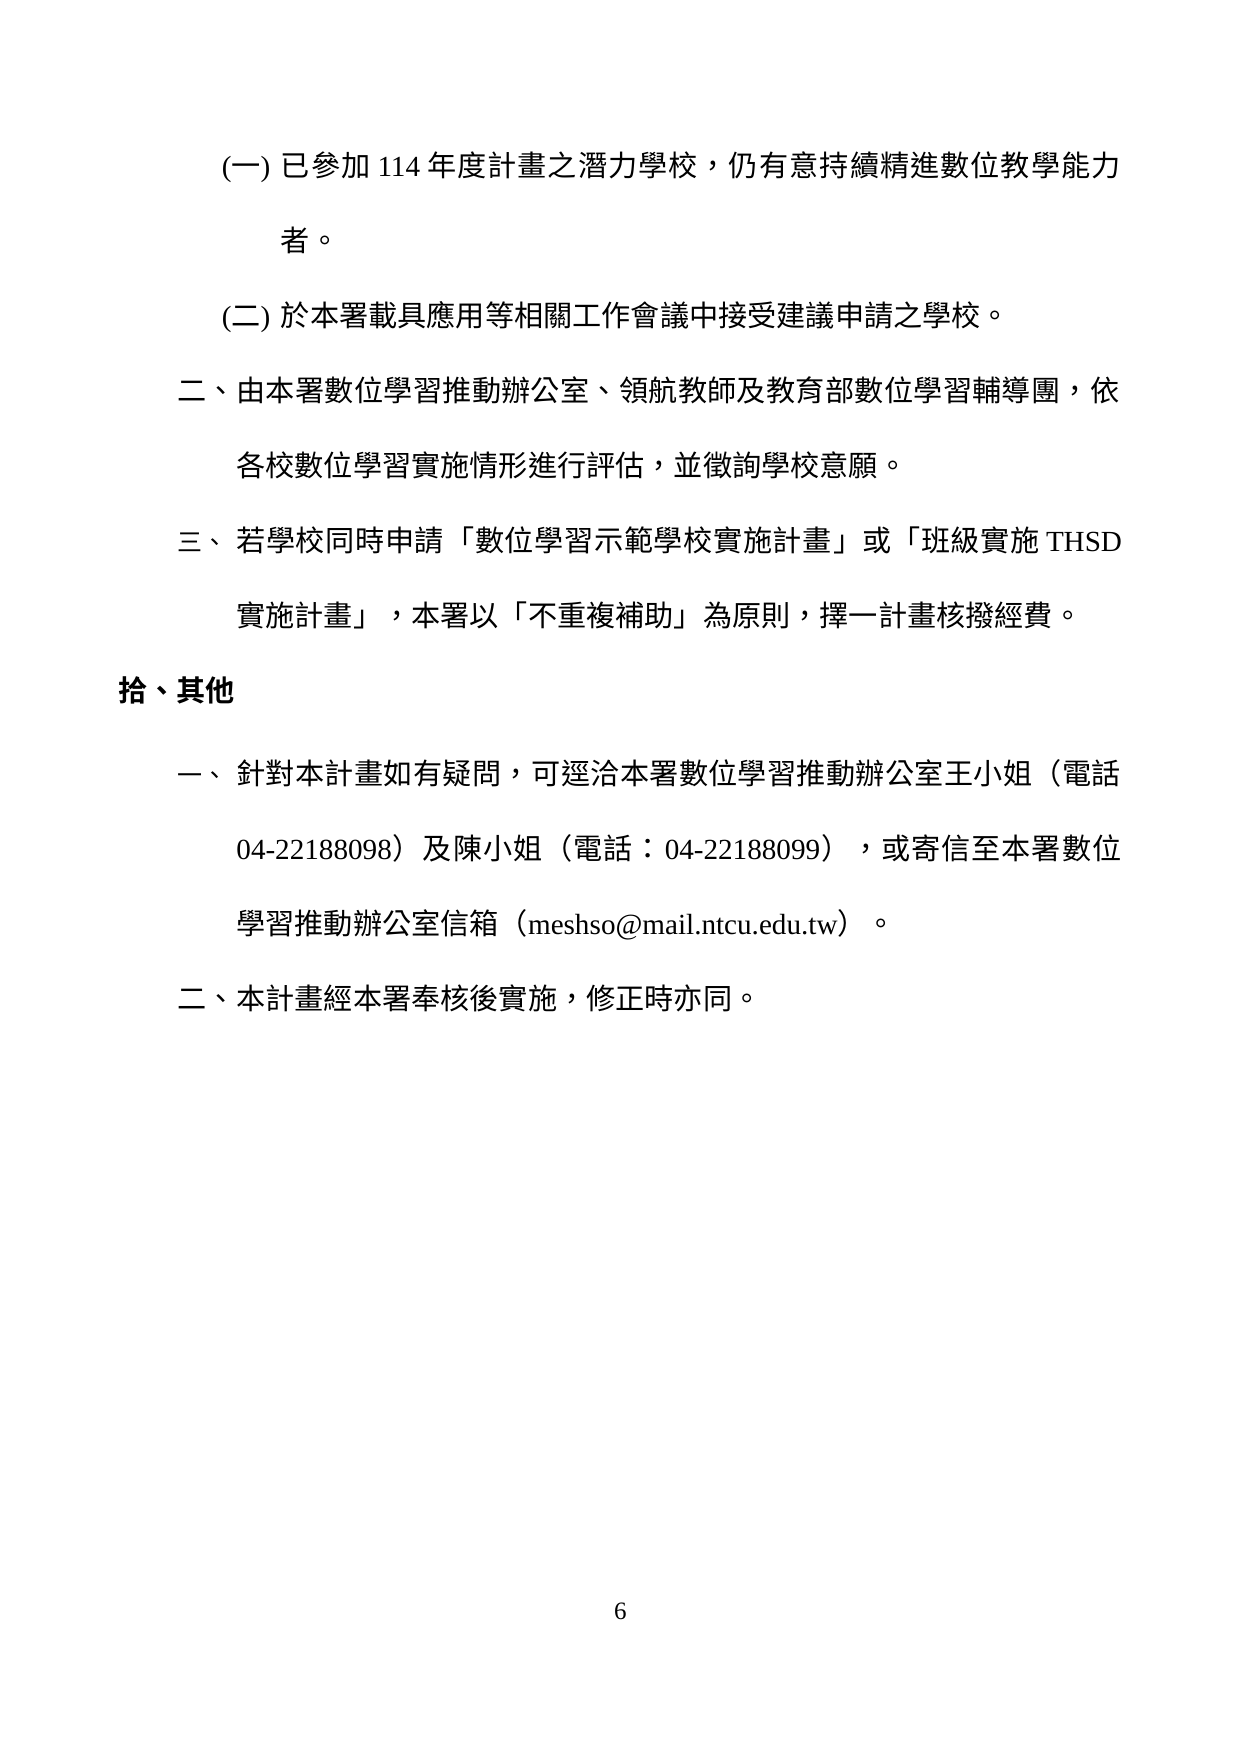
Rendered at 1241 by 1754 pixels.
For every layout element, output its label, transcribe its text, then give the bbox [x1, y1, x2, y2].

list 本計畫經本署奉核後實施，修正時亦同。 [177, 959, 1122, 1034]
list 若學校同時申請「數位學習示範學校實施計畫」或「班級實施THSD實施計畫」，本署以「不重複補助」為原則，擇一計畫核撥經費。 [177, 501, 1122, 651]
list 針對本計畫如有疑問，可逕洽本署數位學習推動辦公室王小姐（電話：04-22188098）及陳小姐（電話：04-22188099），或寄信至本署數位學習推動辦公室信箱（meshso@mail.ntcu.edu.tw）。 [177, 734, 1122, 959]
list 於本署載具應用等相關工作會議中接受建議申請之學校。 [222, 276, 1122, 351]
list 由本署數位學習推動辦公室、領航教師及教育部數位學習輔導團，依各校數位學習實施情形進行評估，並徵詢學校意願。 [177, 351, 1122, 501]
list 已參加114年度計畫之潛力學校，仍有意持續精進數位教學能力者。 [222, 126, 1122, 276]
list 拾、其他 [118, 651, 1122, 726]
